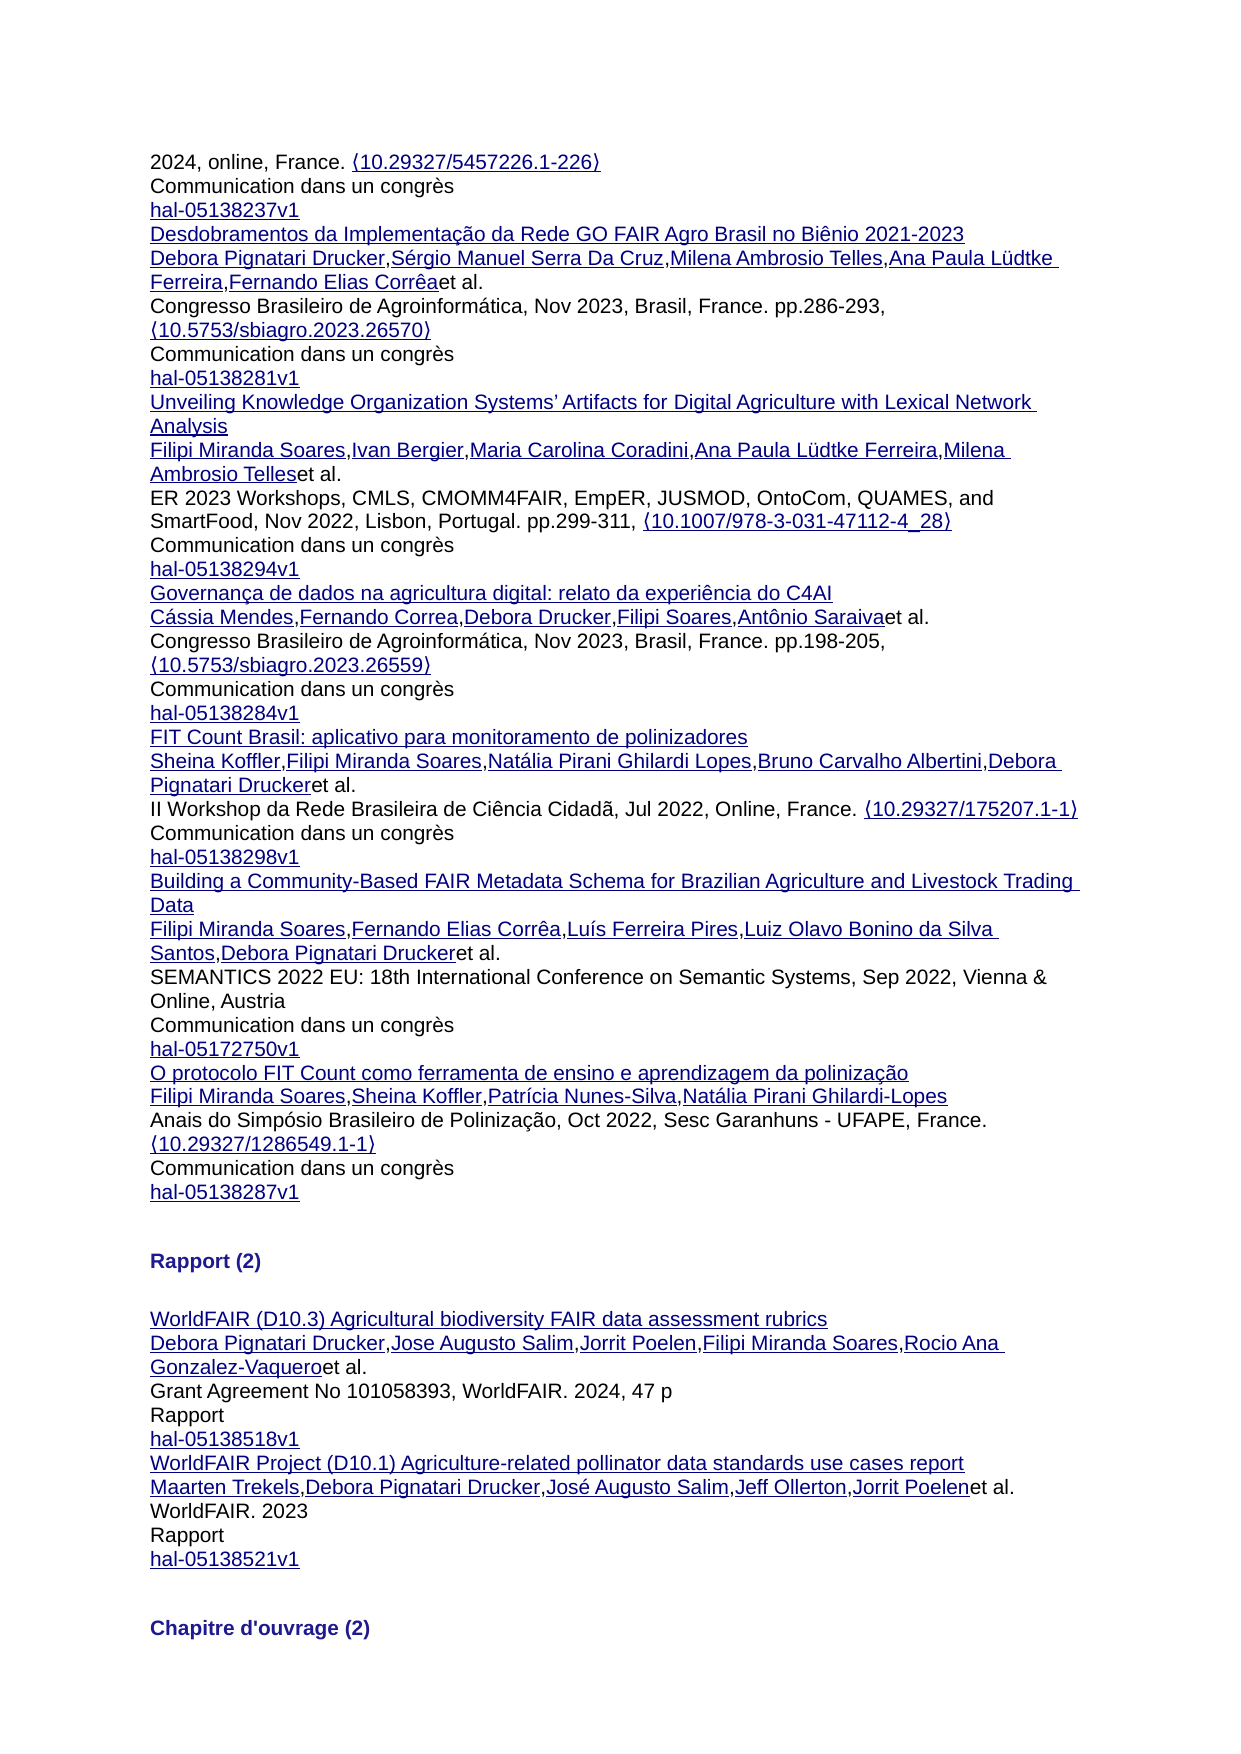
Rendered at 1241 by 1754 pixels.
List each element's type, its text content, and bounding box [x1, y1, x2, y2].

table_cell FIT Count Brasil: aplicativo para monitoramento de polinizadores Sheina Koffler,Filipi Miranda Soares,Natália Pirani Ghilardi Lopes,Bruno Carvalho Albertini,Debora Pignatari Druckeret al. II Workshop da Rede Brasileira de Ciência Cidadã, Jul 2022, Online, France. ⟨10.29327/175207.1-1⟩ Communication dans un congrès hal-05138298v1 [150, 725, 1090, 869]
table_cell Desdobramentos da Implementação da Rede GO FAIR Agro Brasil no Biênio 2021-2023 Debora Pignatari Drucker,Sérgio Manuel Serra Da Cruz,Milena Ambrosio Telles,Ana Paula Lüdtke Ferreira,Fernando Elias Corrêaet al. Congresso Brasileiro de Agroinformática, Nov 2023, Brasil, France. pp.286-293, ⟨10.5753/sbiagro.2023.26570⟩ Communication dans un congrès hal-05138281v1 [150, 222, 1090, 389]
subtitle Chapitre d'ouvrage (2) [150, 1616, 1090, 1639]
table_cell O protocolo FIT Count como ferramenta de ensino e aprendizagem da polinização Filipi Miranda Soares,Sheina Koffler,Patrícia Nunes-Silva,Natália Pirani Ghilardi-Lopes Anais do Simpósio Brasileiro de Polinização, Oct 2022, Sesc Garanhuns - UFAPE, France. ⟨10.29327/1286549.1-1⟩ Communication dans un congrès hal-05138287v1 [150, 1060, 1090, 1204]
table_cell Unveiling Knowledge Organization Systems’ Artifacts for Digital Agriculture with Lexical Network Analysis Filipi Miranda Soares,Ivan Bergier,Maria Carolina Coradini,Ana Paula Lüdtke Ferreira,Milena Ambrosio Telleset al. ER 2023 Workshops, CMLS, CMOMM4FAIR, EmpER, JUSMOD, OntoCom, QUAMES, and SmartFood, Nov 2022, Lisbon, Portugal. pp.299-311, ⟨10.1007/978-3-031-47112-4_28⟩ Communication dans un congrès hal-05138294v1 [150, 390, 1090, 581]
table_header WorldFAIR (D10.3) Agricultural biodiversity FAIR data assessment rubrics Debora Pignatari Drucker,Jose Augusto Salim,Jorrit Poelen,Filipi Miranda Soares,Rocio Ana Gonzalez-Vaqueroet al. Grant Agreement No 101058393, WorldFAIR. 2024, 47 p Rapport hal-05138518v1 [150, 1307, 1090, 1451]
table_cell WorldFAIR Project (D10.1) Agriculture-related pollinator data standards use cases report Maarten Trekels,Debora Pignatari Drucker,José Augusto Salim,Jeff Ollerton,Jorrit Poelenet al. WorldFAIR. 2023 Rapport hal-05138521v1 [150, 1451, 1090, 1571]
table_header 2024, online, France. ⟨10.29327/5457226.1-226⟩ Communication dans un congrès hal-05138237v1 [150, 150, 1090, 222]
table_cell Building a Community-Based FAIR Metadata Schema for Brazilian Agriculture and Livestock Trading Data Filipi Miranda Soares,Fernando Elias Corrêa,Luís Ferreira Pires,Luiz Olavo Bonino da Silva Santos,Debora Pignatari Druckeret al. SEMANTICS 2022 EU: 18th International Conference on Semantic Systems, Sep 2022, Vienna & Online, Austria Communication dans un congrès hal-05172750v1 [150, 869, 1090, 1060]
subtitle Rapport (2) [150, 1249, 1090, 1273]
table_cell Governança de dados na agricultura digital: relato da experiência do C4AI Cássia Mendes,Fernando Correa,Debora Drucker,Filipi Soares,Antônio Saraivaet al. Congresso Brasileiro de Agroinformática, Nov 2023, Brasil, France. pp.198-205, ⟨10.5753/sbiagro.2023.26559⟩ Communication dans un congrès hal-05138284v1 [150, 581, 1090, 725]
